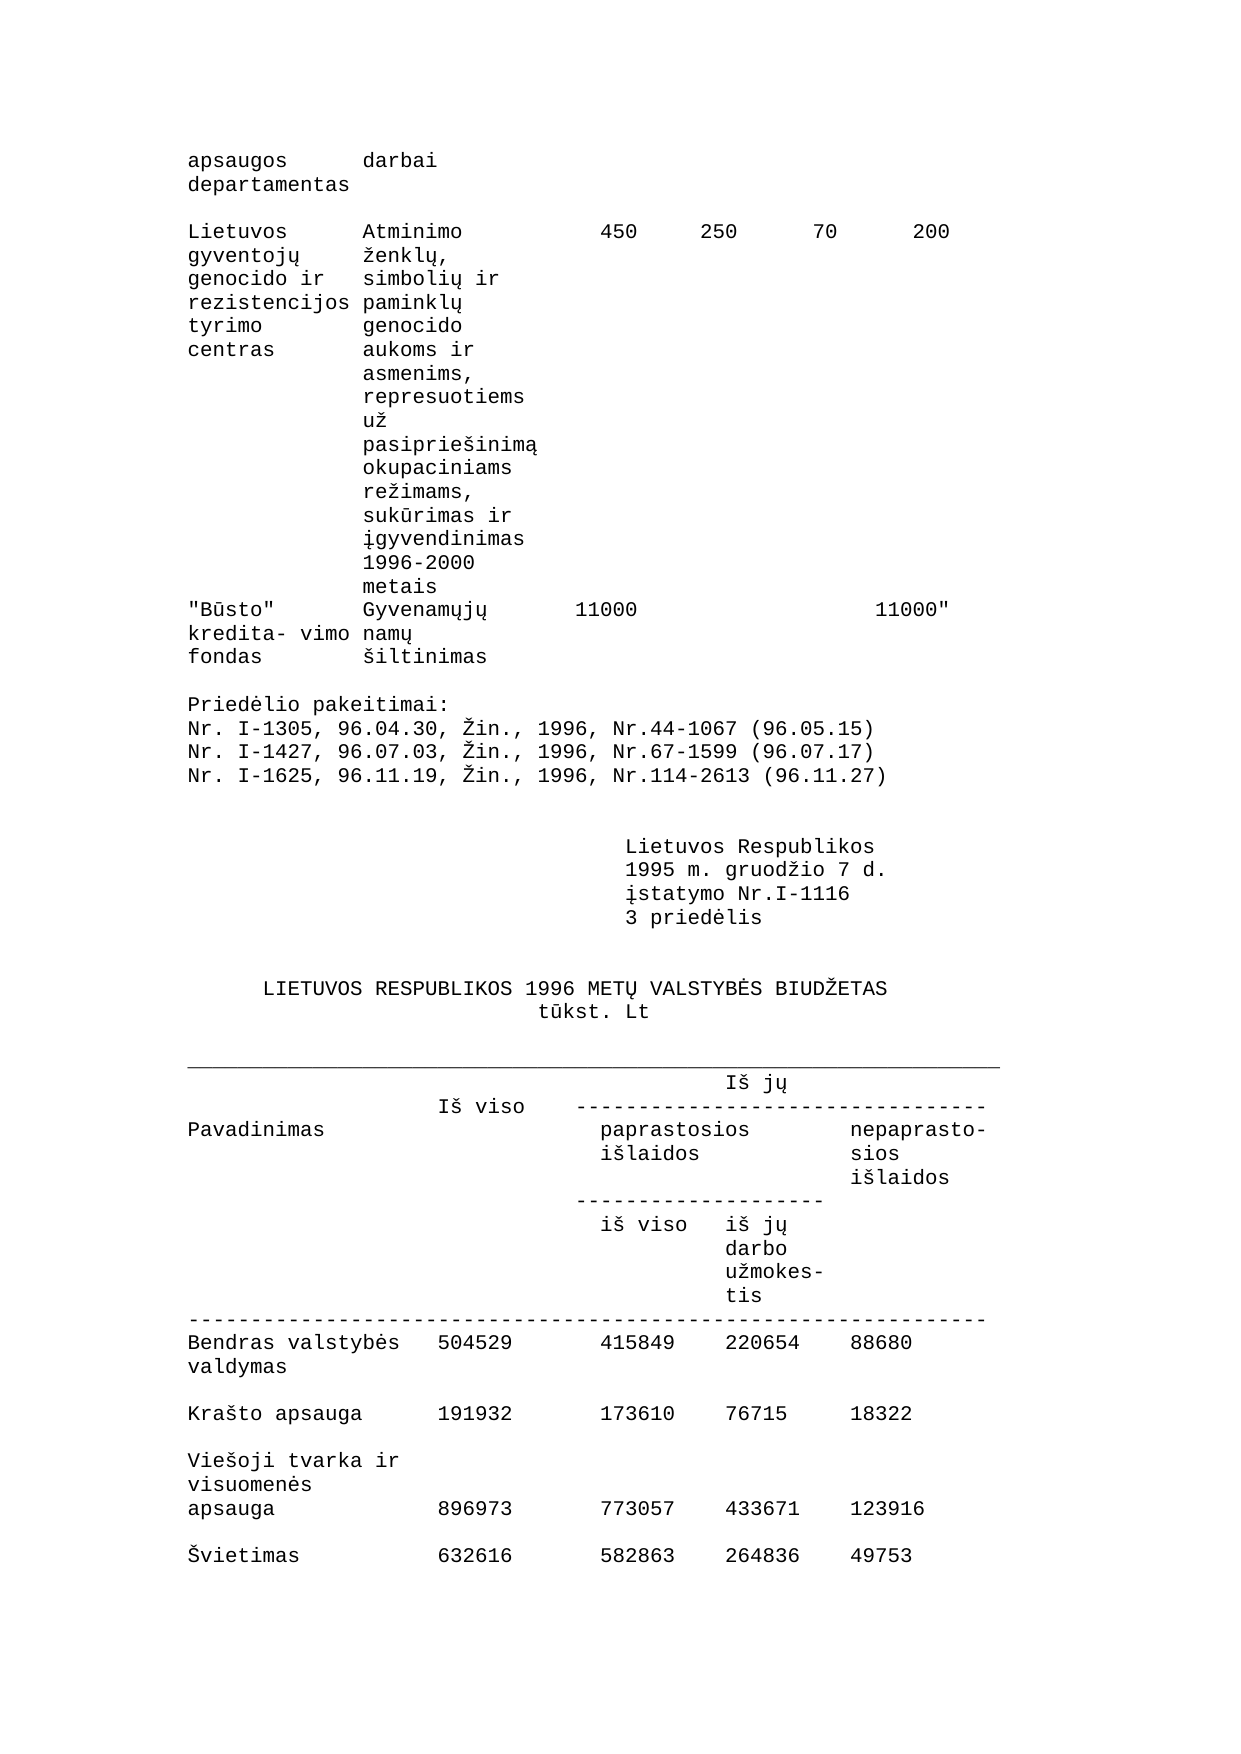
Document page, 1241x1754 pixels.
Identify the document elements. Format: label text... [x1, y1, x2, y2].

text LIETUVOS RESPUBLIKOS 1996 METŲ VALSTYBĖS BIUDŽETAS [187, 978, 1053, 1001]
text tūkst. Lt [187, 1001, 1053, 1025]
text metais [187, 576, 1053, 599]
text 3 priedėlis [187, 907, 1053, 930]
text išlaidos sios [187, 1143, 1053, 1167]
text visuomenės [187, 1474, 1053, 1498]
text Pavadinimas paprastosios nepaprasto- [187, 1119, 1053, 1143]
text apsaugos darbai [187, 150, 1053, 174]
text išlaidos [187, 1167, 1053, 1190]
text Lietuvos Atminimo 450 250 70 200 [187, 221, 1053, 244]
text Lietuvos Respublikos [187, 836, 1053, 859]
text Nr. I-1625, 96.11.19, Žin., 1996, Nr.114-2613 (96.11.27) [187, 765, 1053, 788]
text iš viso iš jų [187, 1214, 1053, 1238]
text įgyvendinimas [187, 528, 1053, 552]
text Iš jų [187, 1072, 1053, 1096]
text kredita- vimo namų [187, 623, 1053, 647]
text tis [187, 1285, 1053, 1309]
text Krašto apsauga 191932 173610 76715 18322 [187, 1403, 1053, 1427]
text _________________________________________________________________ [187, 1048, 1053, 1072]
text 1996-2000 [187, 552, 1053, 576]
text darbo [187, 1238, 1053, 1261]
text -------------------- [187, 1190, 1053, 1214]
text centras aukoms ir [187, 339, 1053, 363]
text okupaciniams [187, 457, 1053, 481]
text pasipriešinimą [187, 434, 1053, 457]
text sukūrimas ir [187, 505, 1053, 528]
text įstatymo Nr.I-1116 [187, 883, 1053, 907]
text valdymas [187, 1356, 1053, 1379]
text genocido ir simbolių ir [187, 268, 1053, 292]
text Švietimas 632616 582863 264836 49753 [187, 1545, 1053, 1569]
text Nr. I-1427, 96.07.03, Žin., 1996, Nr.67-1599 (96.07.17) [187, 741, 1053, 765]
text Priedėlio pakeitimai: [187, 694, 1053, 717]
text represuotiems [187, 386, 1053, 410]
text apsauga 896973 773057 433671 123916 [187, 1498, 1053, 1521]
text departamentas [187, 174, 1053, 197]
text užmokes- [187, 1261, 1053, 1285]
text gyventojų ženklų, [187, 244, 1053, 268]
text Iš viso --------------------------------- [187, 1096, 1053, 1119]
text rezistencijos paminklų [187, 292, 1053, 316]
text "Būsto" Gyvenamųjų 11000 11000" [187, 599, 1053, 623]
text Viešoji tvarka ir [187, 1451, 1053, 1474]
text už [187, 410, 1053, 434]
text fondas šiltinimas [187, 647, 1053, 670]
text asmenims, [187, 363, 1053, 386]
text Bendras valstybės 504529 415849 220654 88680 [187, 1332, 1053, 1356]
text 1995 m. gruodžio 7 d. [187, 859, 1053, 883]
text režimams, [187, 481, 1053, 505]
text ---------------------------------------------------------------- [187, 1309, 1053, 1332]
text tyrimo genocido [187, 316, 1053, 339]
text Nr. I-1305, 96.04.30, Žin., 1996, Nr.44-1067 (96.05.15) [187, 717, 1053, 741]
